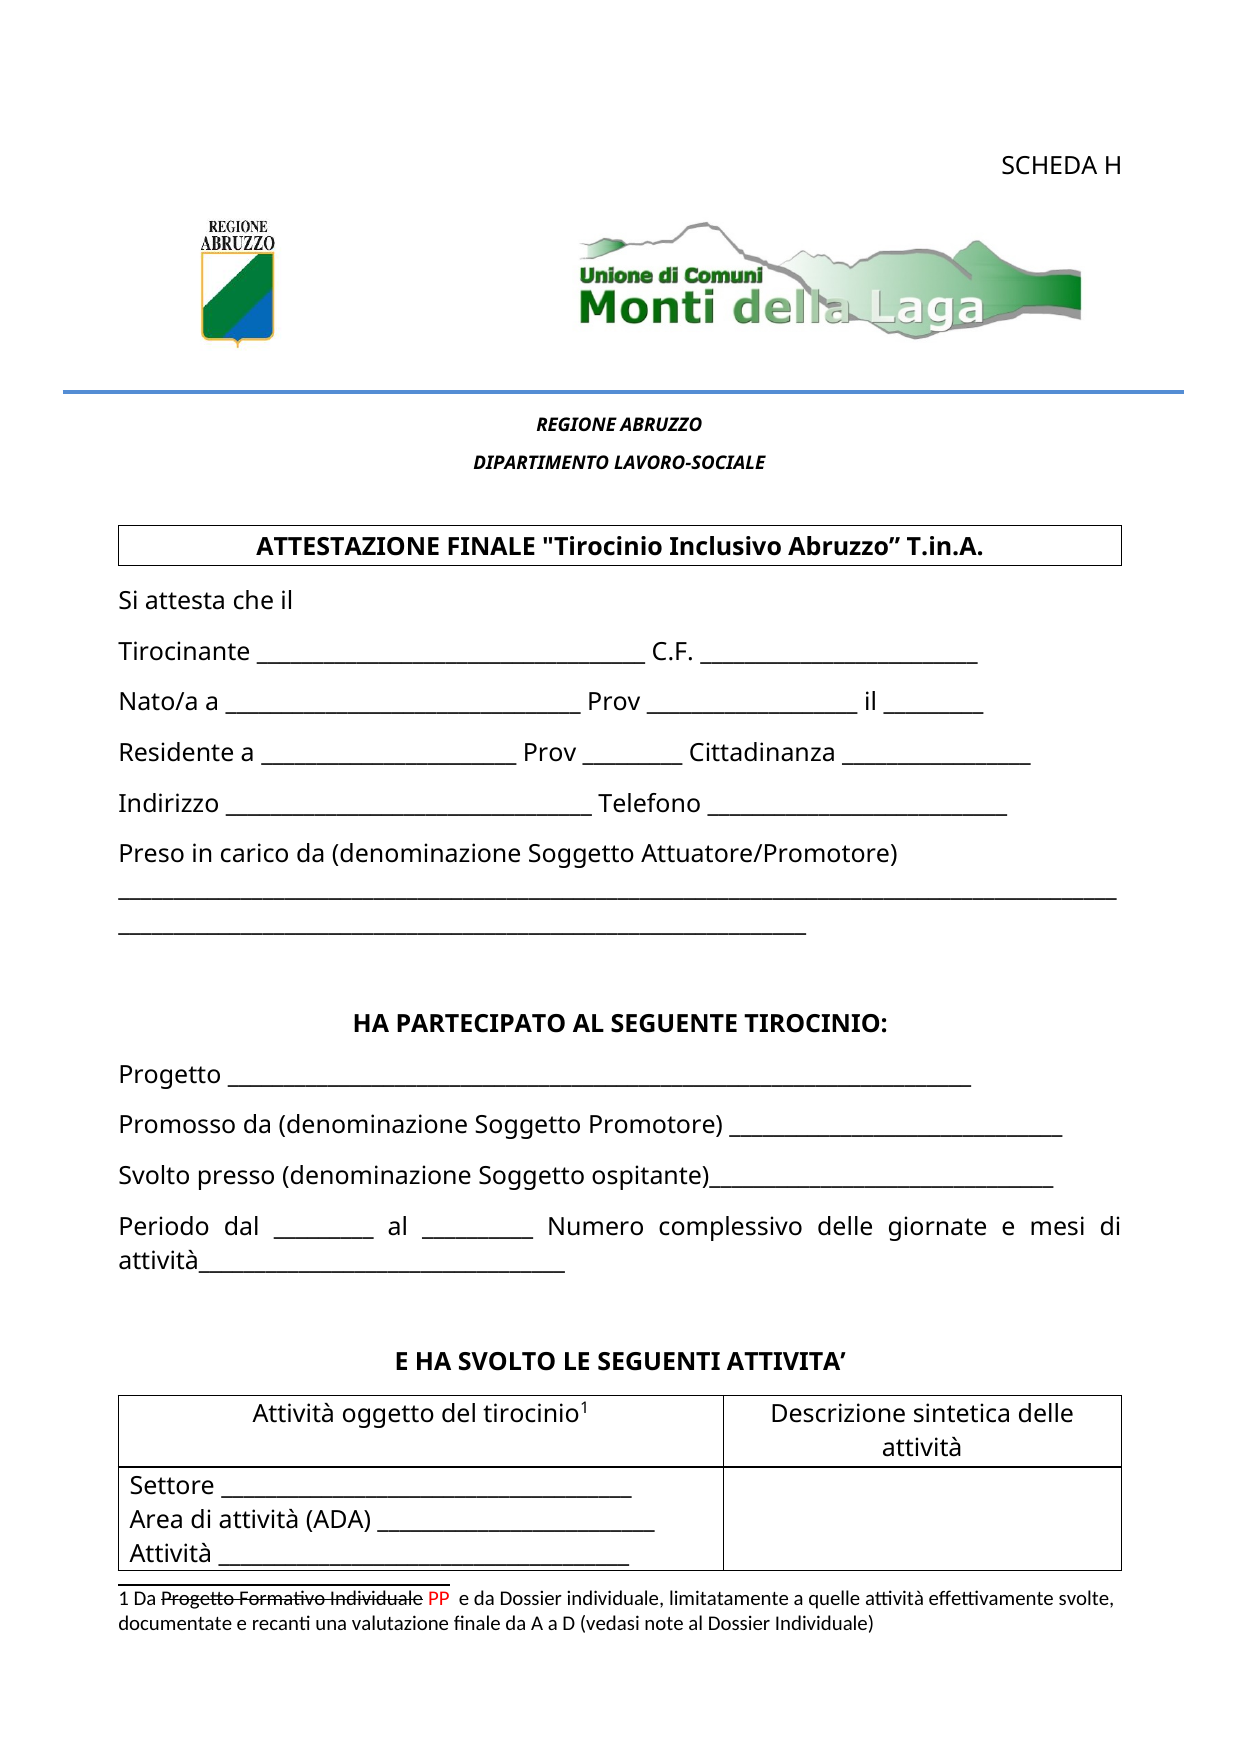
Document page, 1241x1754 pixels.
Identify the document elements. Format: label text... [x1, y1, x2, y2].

text Residente a _______________________ Prov _________ Cittadinanza _________________ [118, 734, 1122, 769]
table_header Attività oggetto del tirocinio [119, 1396, 723, 1466]
text Progetto ___________________________________________________________________ [118, 1056, 1122, 1090]
table_cell [118, 226, 165, 282]
text ATTESTAZIONE FINALE "Tirocinio Inclusivo Abruzzo” T.in.A. [119, 526, 1121, 565]
table_header Descrizione sintetica delle attività [724, 1396, 1121, 1466]
text SCHEDA H [118, 148, 1122, 182]
table_cell Settore _____________________________________ Area di attività (ADA) _________________________ Attività _____________________________________ [119, 1468, 723, 1569]
list DIPARTIMENTO LAVORO-SOCIALE [118, 449, 1122, 475]
text Preso in carico da (denominazione Soggetto Attuatore/Promotore) ________________________________________________________________________________________________________________________________________________________ [118, 836, 1122, 938]
text Promosso da (denominazione Soggetto Promotore) ______________________________ [118, 1107, 1122, 1141]
text Nato/a a ________________________________ Prov ___________________ il _________ [118, 684, 1122, 718]
table_header [118, 198, 1137, 226]
text Tirocinante ___________________________________ C.F. _________________________ [118, 633, 1122, 667]
text Indirizzo _________________________________ Telefono ___________________________ [118, 785, 1122, 819]
text Svolto presso (denominazione Soggetto ospitante)_______________________________ [118, 1158, 1122, 1192]
table_cell [724, 1468, 1121, 1569]
table_cell [1089, 226, 1137, 282]
text Si attesta che il [118, 582, 1122, 616]
text Periodo dal _________ al __________ Numero complessivo delle giornate e mesi di attività_________________________________ [118, 1208, 1122, 1277]
table_cell [310, 226, 572, 282]
list REGIONE ABRUZZO [118, 411, 1122, 437]
text HA PARTECIPATO AL SEGUENTE TIROCINIO: [118, 1006, 1122, 1040]
table_cell [118, 283, 1137, 366]
text E HA SVOLTO LE SEGUENTI ATTIVITA’ [118, 1344, 1122, 1378]
